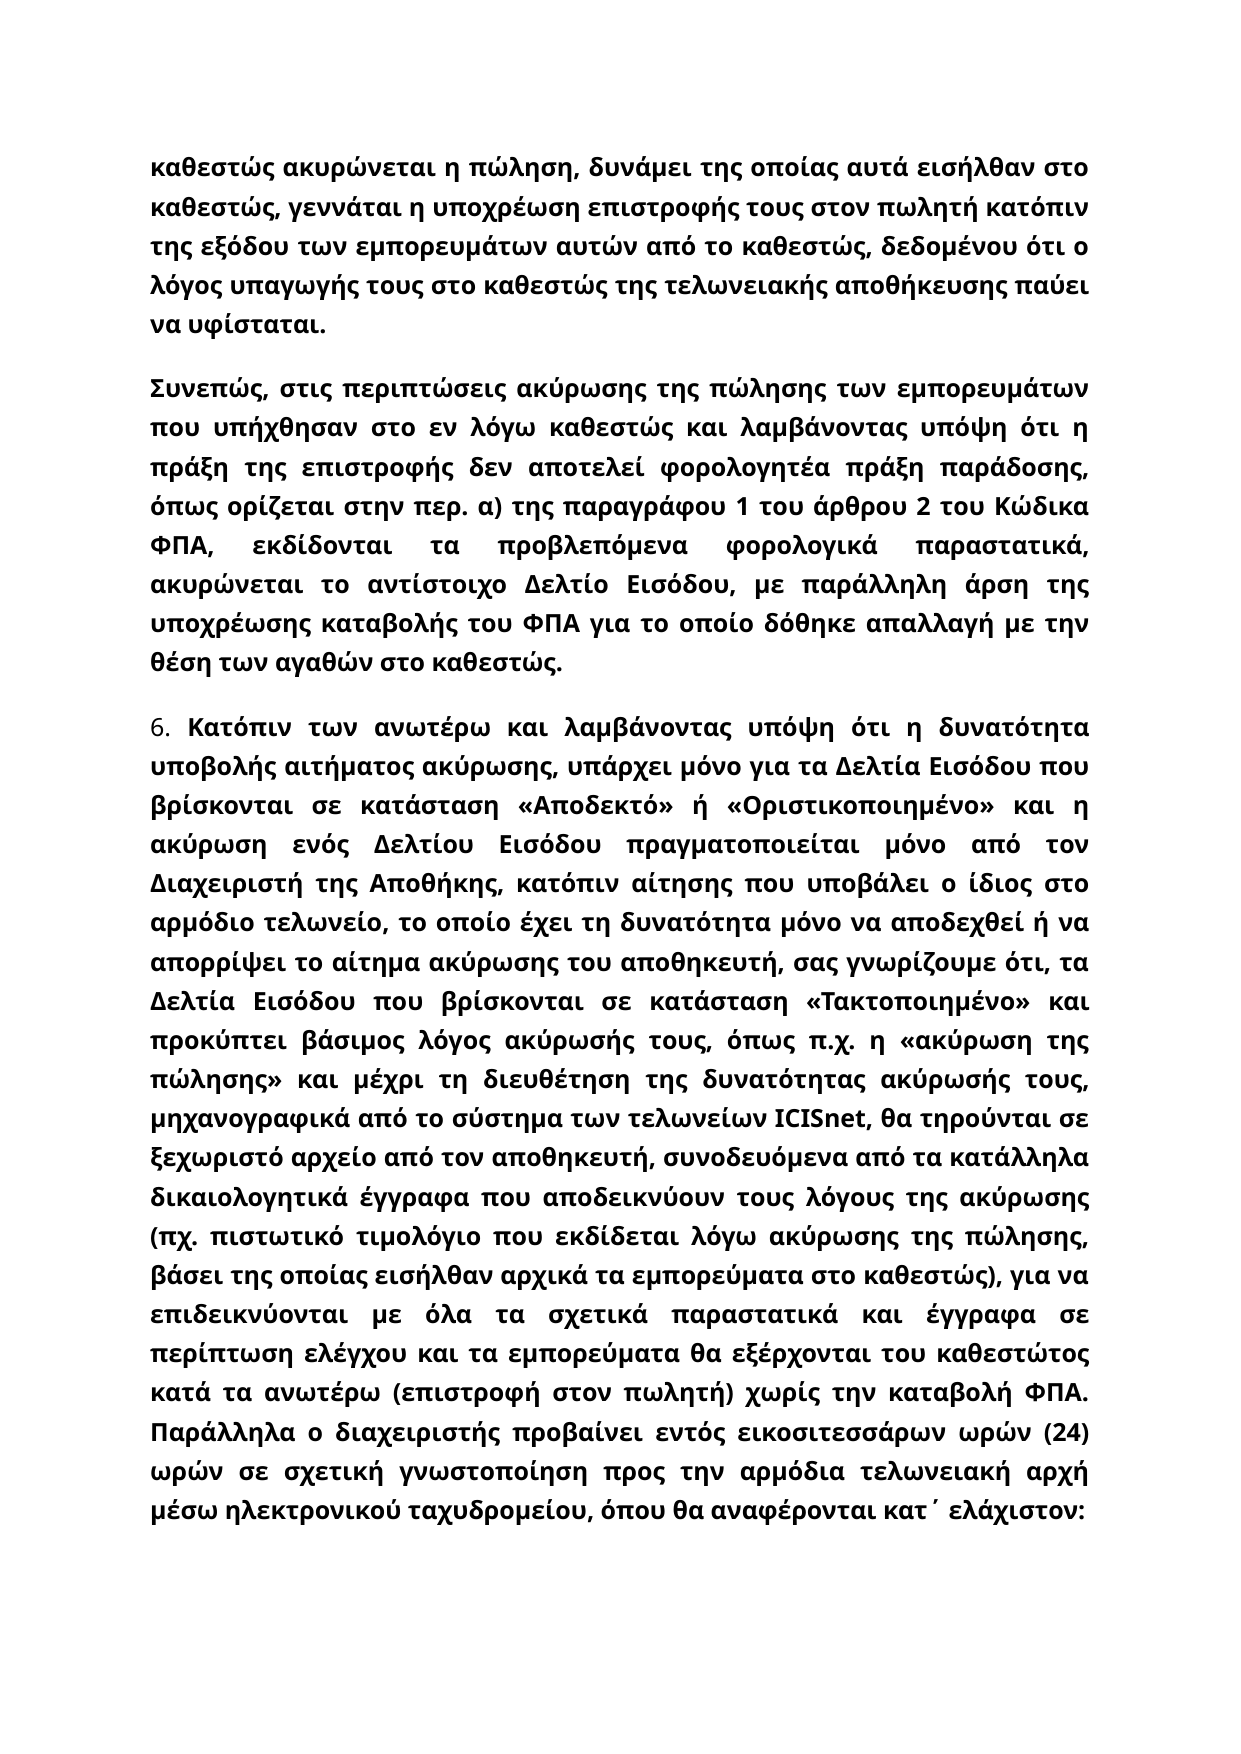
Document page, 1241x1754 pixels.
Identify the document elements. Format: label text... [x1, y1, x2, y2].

text 6. Κατόπιν των ανωτέρω και λαμβάνοντας υπόψη ότι η δυνατότητα υποβολής αιτήματος ακύρωσης, υπάρχει μόνο για τα Δελτία Εισόδου που βρίσκονται σε κατάσταση «Αποδεκτό» ή «Οριστικοποιημένο» και η ακύρωση ενός Δελτίου Εισόδου πραγματοποιείται μόνο από τον Διαχειριστή της Αποθήκης, κατόπιν αίτησης που υποβάλει ο ίδιος στο αρμόδιο τελωνείο, το οποίο έχει τη δυνατότητα μόνο να αποδεχθεί ή να απορρίψει το αίτημα ακύρωσης του αποθηκευτή, σας γνωρίζουμε ότι, τα Δελτία Εισόδου που βρίσκονται σε κατάσταση «Τακτοποιημένο» και προκύπτει βάσιμος λόγος ακύρωσής τους, όπως π.χ. η «ακύρωση της πώλησης» και μέχρι τη διευθέτηση της δυνατότητας ακύρωσής τους, μηχανογραφικά από το σύστημα των τελωνείων ICISnet, θα τηρούνται σε ξεχωριστό αρχείο από τον αποθηκευτή, συνοδευόμενα από τα κατάλληλα δικαιολογητικά έγγραφα που αποδεικνύουν τους λόγους της ακύρωσης (πχ. πιστωτικό τιμολόγιο που εκδίδεται λόγω ακύρωσης της πώλησης, βάσει της οποίας εισήλθαν αρχικά τα εμπορεύματα στο καθεστώς), για να επιδεικνύονται με όλα τα σχετικά παραστατικά και έγγραφα σε περίπτωση ελέγχου και τα εμπορεύματα θα εξέρχονται του καθεστώτος κατά τα ανωτέρω (επιστροφή στον πωλητή) χωρίς την καταβολή ΦΠΑ. Παράλληλα ο διαχειριστής προβαίνει εντός εικοσιτεσσάρων ωρών (24) ωρών σε σχετική γνωστοποίηση προς την αρμόδια τελωνειακή αρχή μέσω ηλεκτρονικού ταχυδρομείου, όπου θα αναφέρονται κατ΄ ελάχιστον: [150, 709, 1090, 1527]
text καθεστώς ακυρώνεται η πώληση, δυνάμει της οποίας αυτά εισήλθαν στο καθεστώς, γεννάται η υποχρέωση επιστροφής τους στον πωλητή κατόπιν της εξόδου των εμπορευμάτων αυτών από το καθεστώς, δεδομένου ότι ο λόγος υπαγωγής τους στο καθεστώς της τελωνειακής αποθήκευσης παύει να υφίσταται. [150, 150, 1090, 341]
text Συνεπώς, στις περιπτώσεις ακύρωσης της πώλησης των εμπορευμάτων που υπήχθησαν στο εν λόγω καθεστώς και λαμβάνοντας υπόψη ότι η πράξη της επιστροφής δεν αποτελεί φορολογητέα πράξη παράδοσης, όπως ορίζεται στην περ. α) της παραγράφου 1 του άρθρου 2 του Κώδικα ΦΠΑ, εκδίδονται τα προβλεπόμενα φορολογικά παραστατικά, ακυρώνεται το αντίστοιχο Δελτίο Εισόδου, με παράλληλη άρση της υποχρέωσης καταβολής του ΦΠΑ για το οποίο δόθηκε απαλλαγή με την θέση των αγαθών στο καθεστώς. [150, 371, 1090, 679]
